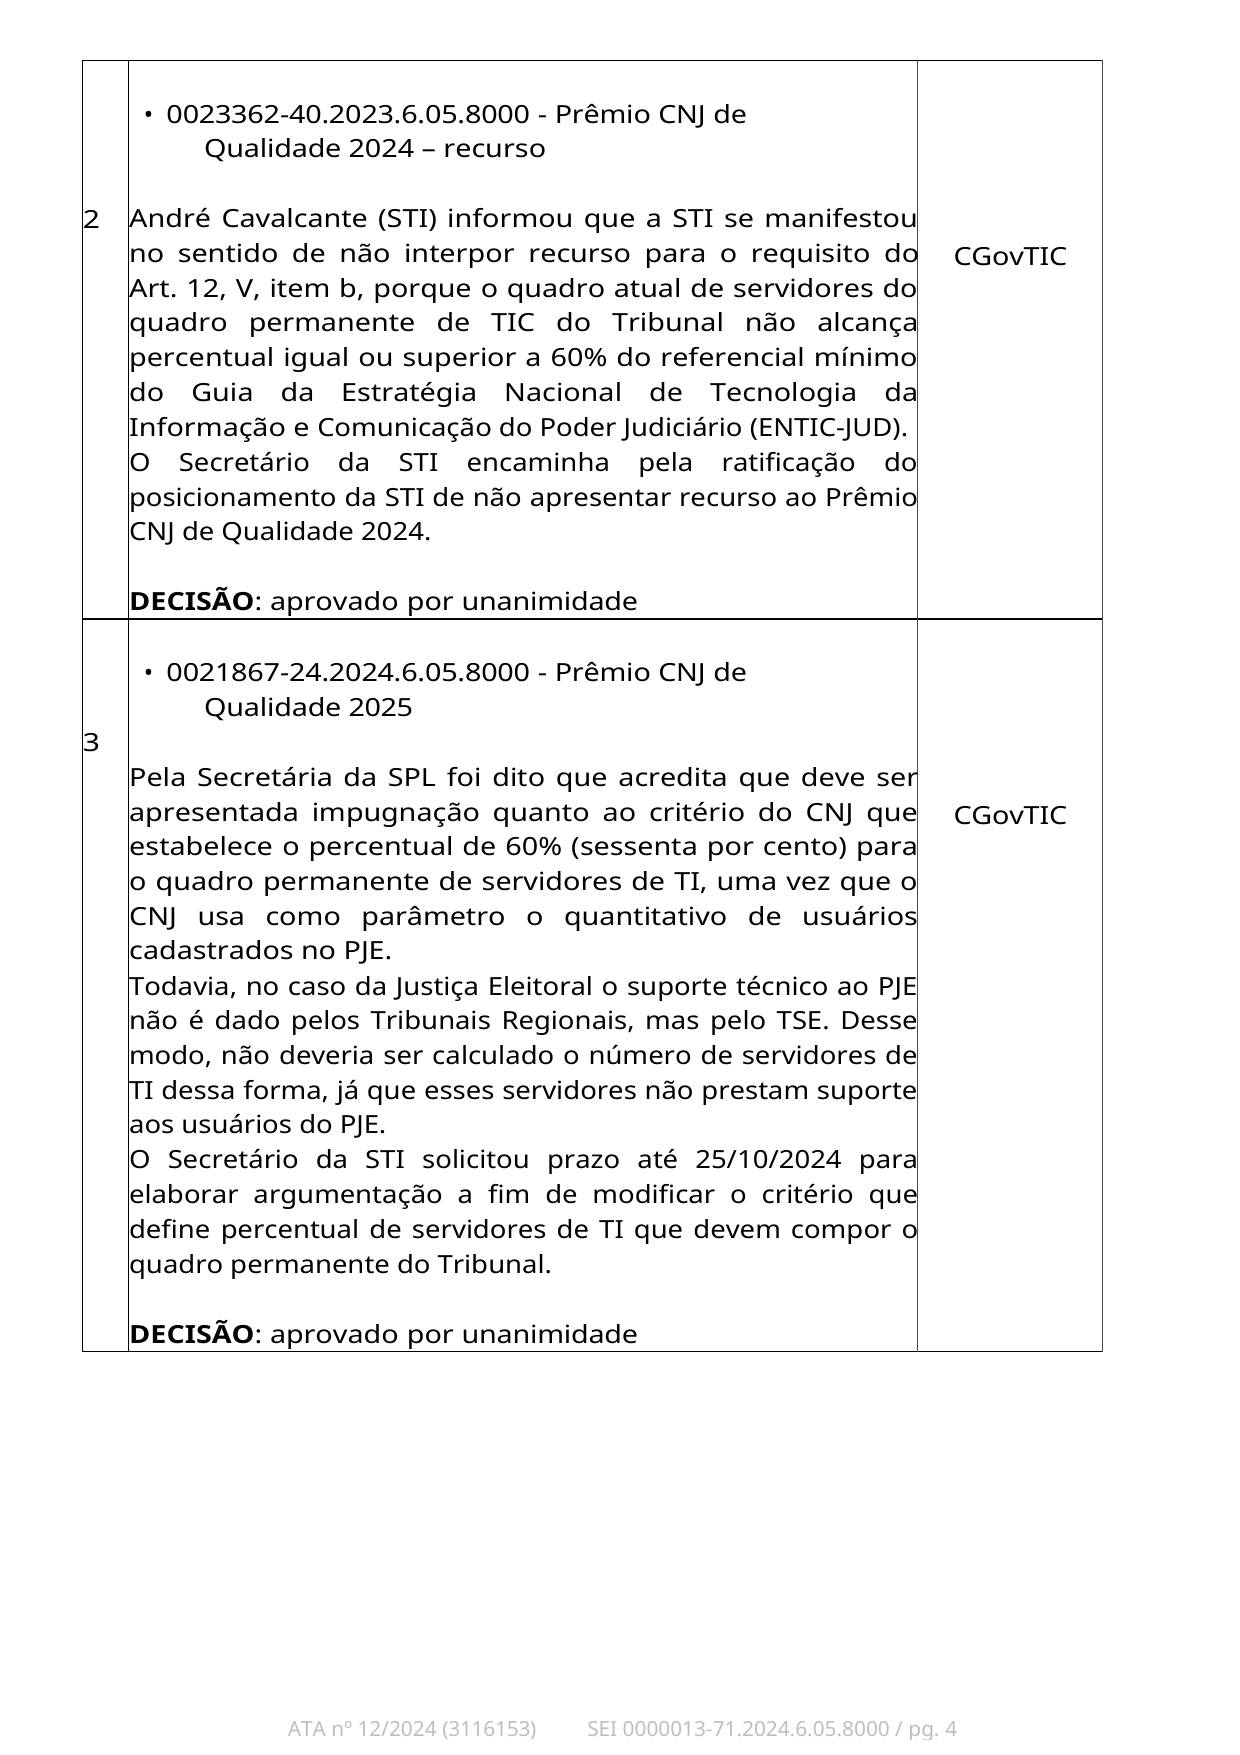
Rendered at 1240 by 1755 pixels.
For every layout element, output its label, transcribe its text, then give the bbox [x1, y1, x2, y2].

table_cell 3 [83, 620, 128, 1351]
table_header CGovTIC [918, 61, 1102, 618]
table_cell 0021867-24.2024.6.05.8000 - Prêmio CNJ de Qualidade 2025 Pela Secretária da SPL foi dito que acredita que deve ser apresentada impugnação quanto ao critério do CNJ que estabelece o percentual de 60% (sessenta por cento) para o quadro permanente de servidores de TI, uma vez que o CNJ usa como parâmetro o quantitativo de usuários cadastrados no PJE. Todavia, no caso da Justiça Eleitoral o suporte técnico ao PJE não é dado pelos Tribunais Regionais, mas pelo TSE. Desse modo, não deveria ser calculado o número de servidores de TI dessa forma, já que esses servidores não prestam suporte aos usuários do PJE. O Secretário da STI solicitou prazo até 25/10/2024 para elaborar argumentação a fim de modificar o critério que define percentual de servidores de TI que devem compor o quadro permanente do Tribunal. DECISÃO: aprovado por unanimidade [129, 620, 917, 1351]
table_header 0023362-40.2023.6.05.8000 - Prêmio CNJ de Qualidade 2024 – recurso André Cavalcante (STI) informou que a STI se manifestou no sentido de não interpor recurso para o requisito do Art. 12, V, item b, porque o quadro atual de servidores do quadro permanente de TIC do Tribunal não alcança percentual igual ou superior a 60% do referencial mínimo do Guia da Estratégia Nacional de Tecnologia da Informação e Comunicação do Poder Judiciário (ENTIC-JUD). O Secretário da STI encaminha pela ratificação do posicionamento da STI de não apresentar recurso ao Prêmio CNJ de Qualidade 2024. DECISÃO: aprovado por unanimidade [129, 61, 917, 618]
table_header 2 [83, 61, 128, 618]
table_cell CGovTIC [918, 620, 1102, 1351]
